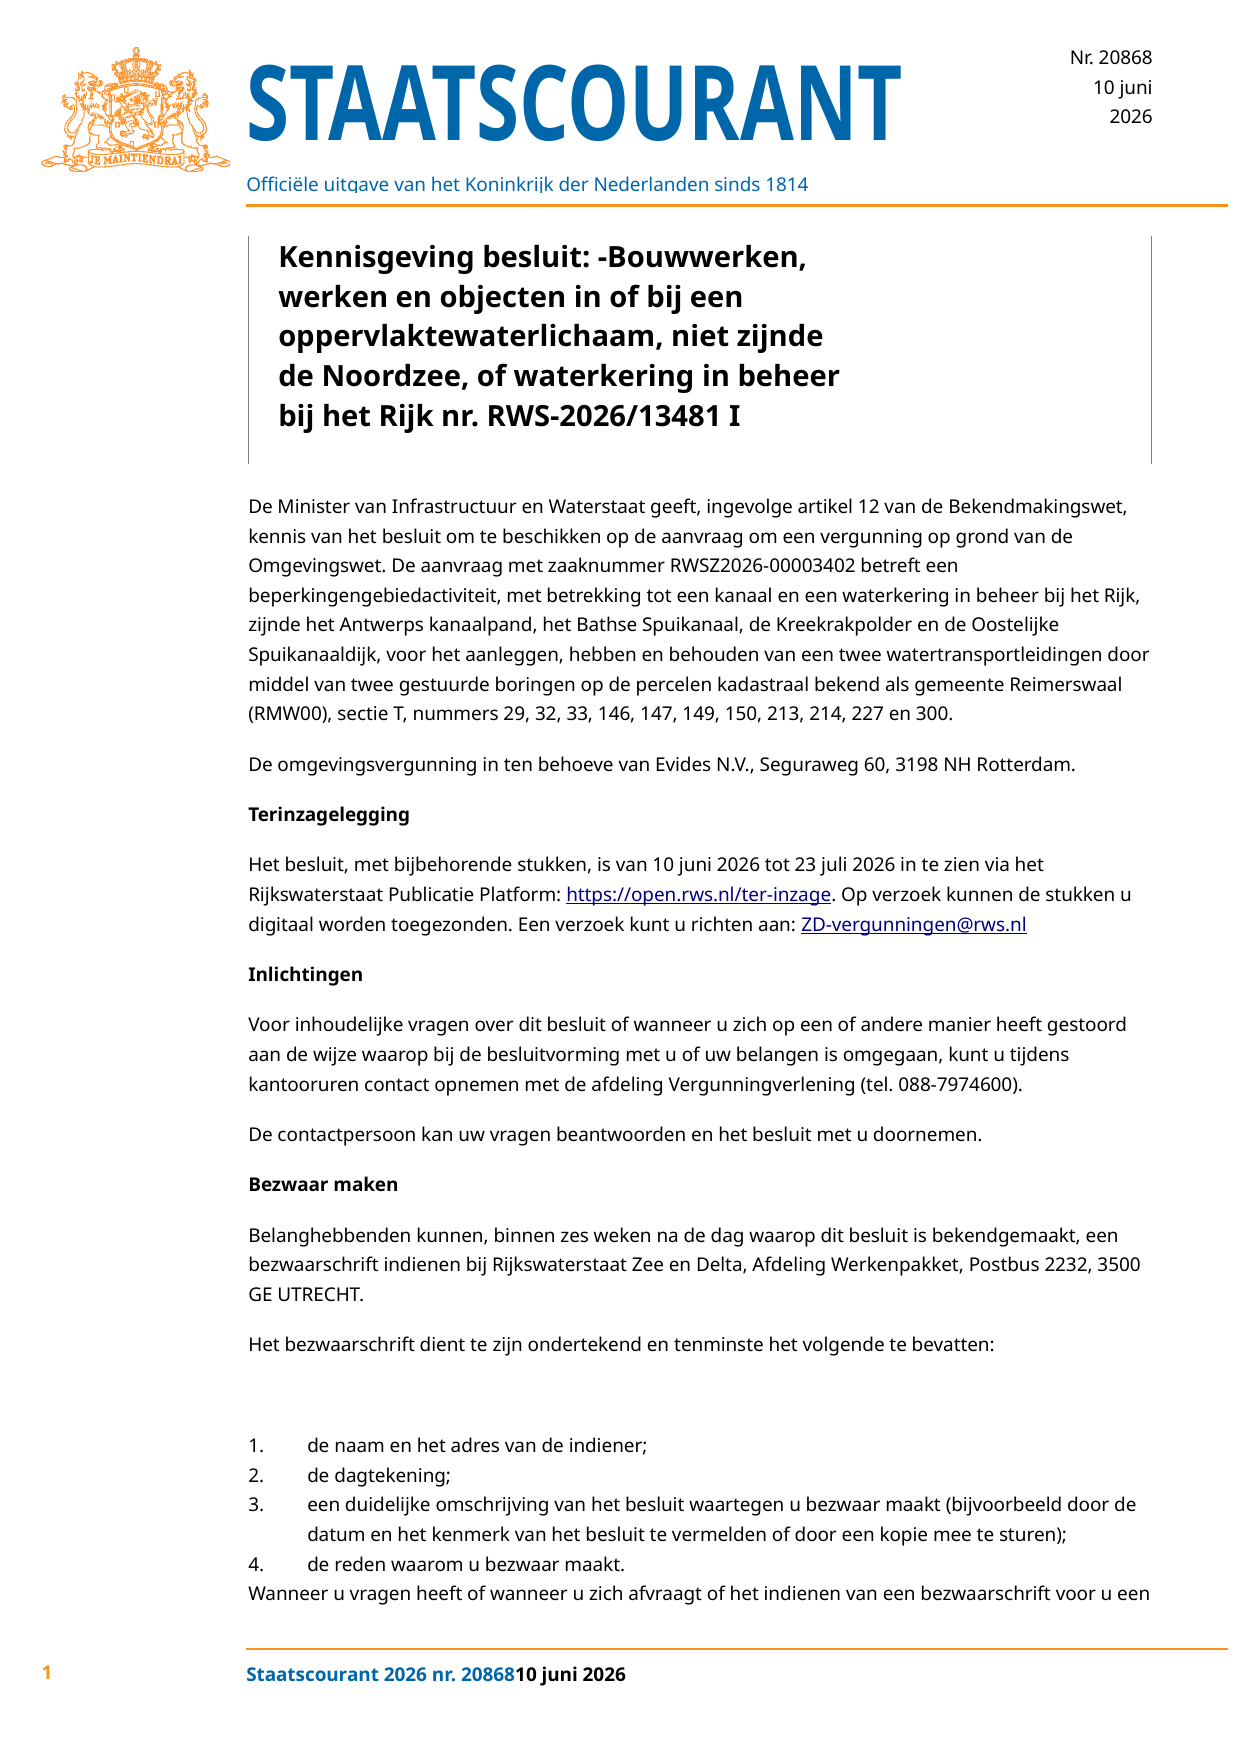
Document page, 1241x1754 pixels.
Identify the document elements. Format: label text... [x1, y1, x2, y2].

list de dagtekening; [248, 1462, 1152, 1488]
text De contactpersoon kan uw vragen beantwoorden en het besluit met u doornemen. [248, 1121, 1152, 1147]
text Het besluit, met bijbehorende stukken, is van 10 juni 2026 tot 23 juli 2026 in te zien via het Rijkswaterstaat Publicatie Platform: https://open.rws.nl/ter-inzage. Op verzoek kunnen de stukken u digitaal worden toegezonden. Een verzoek kunt u richten aan: ZD-vergunningen@rws.nl [248, 852, 1152, 937]
picture [41, 47, 231, 172]
text Het bezwaarschrift dient te zijn ondertekend en tenminste het volgende te bevatten: [248, 1332, 1152, 1357]
list de reden waarom u bezwaar maakt. [248, 1551, 1152, 1577]
text Terinzagelegging [248, 801, 1152, 827]
text Belanghebbenden kunnen, binnen zes weken na de dag waarop dit besluit is bekendgemaakt, een bezwaarschrift indienen bij Rijkswaterstaat Zee en Delta, Afdeling Werkenpakket, Postbus 2232, 3500 GE UTRECHT. [248, 1222, 1152, 1307]
picture [912, 236, 1090, 414]
text Bezwaar maken [248, 1172, 1152, 1197]
text Inlichtingen [248, 961, 1152, 987]
list een duidelijke omschrijving van het besluit waartegen u bezwaar maakt (bijvoorbeeld door de datum en het kenmerk van het besluit te vermelden of door een kopie mee te sturen); [248, 1492, 1152, 1547]
text Voor inhoudelijke vragen over dit besluit of wanneer u zich op een of andere manier heeft gestoord aan de wijze waarop bij de besluitvorming met u of uw belangen is omgegaan, kunt u tijdens kantooruren contact opnemen met de afdeling Vergunningverlening (tel. 088-7974600). [248, 1012, 1152, 1097]
text De omgevingsvergunning in ten behoeve van Evides N.V., Seguraweg 60, 3198 NH Rotterdam. [248, 751, 1152, 777]
table_header [850, 414, 1151, 464]
list de naam en het adres van de indiener; [248, 1432, 1152, 1458]
table_header [1090, 236, 1151, 413]
text Wanneer u vragen heeft of wanneer u zich afvraagt of het indienen van een bezwaarschrift voor u een [248, 1580, 1152, 1606]
text De Minister van Infrastructuur en Waterstaat geeft, ingevolge artikel 12 van de Bekendmakingswet, kennis van het besluit om te beschikken op de aanvraag om een vergunning op grond van de Omgevingswet. De aanvraag met zaaknummer RWSZ2026-00003402 betreft een beperkingengebiedactiviteit, met betrekking tot een kanaal en een waterkering in beheer bij het Rijk, zijnde het Antwerps kanaalpand, het Bathse Spuikanaal, de Kreekrakpolder en de Oostelijke Spuikanaaldijk, voor het aanleggen, hebben en behouden van een twee watertransportleidingen door middel van twee gestuurde boringen op de percelen kadastraal bekend als gemeente Reimerswaal (RMW00), sectie T, nummers 29, 32, 33, 146, 147, 149, 150, 213, 214, 227 en 300. [248, 493, 1152, 726]
table_header Kennisgeving besluit: -Bouwwerken, werken en objecten in of bij een oppervlaktewaterlichaam, niet zijnde de Noordzee, of waterkering in beheer bij het Rijk nr. RWS-2026/13481 I [249, 236, 850, 464]
table_header [850, 236, 912, 413]
